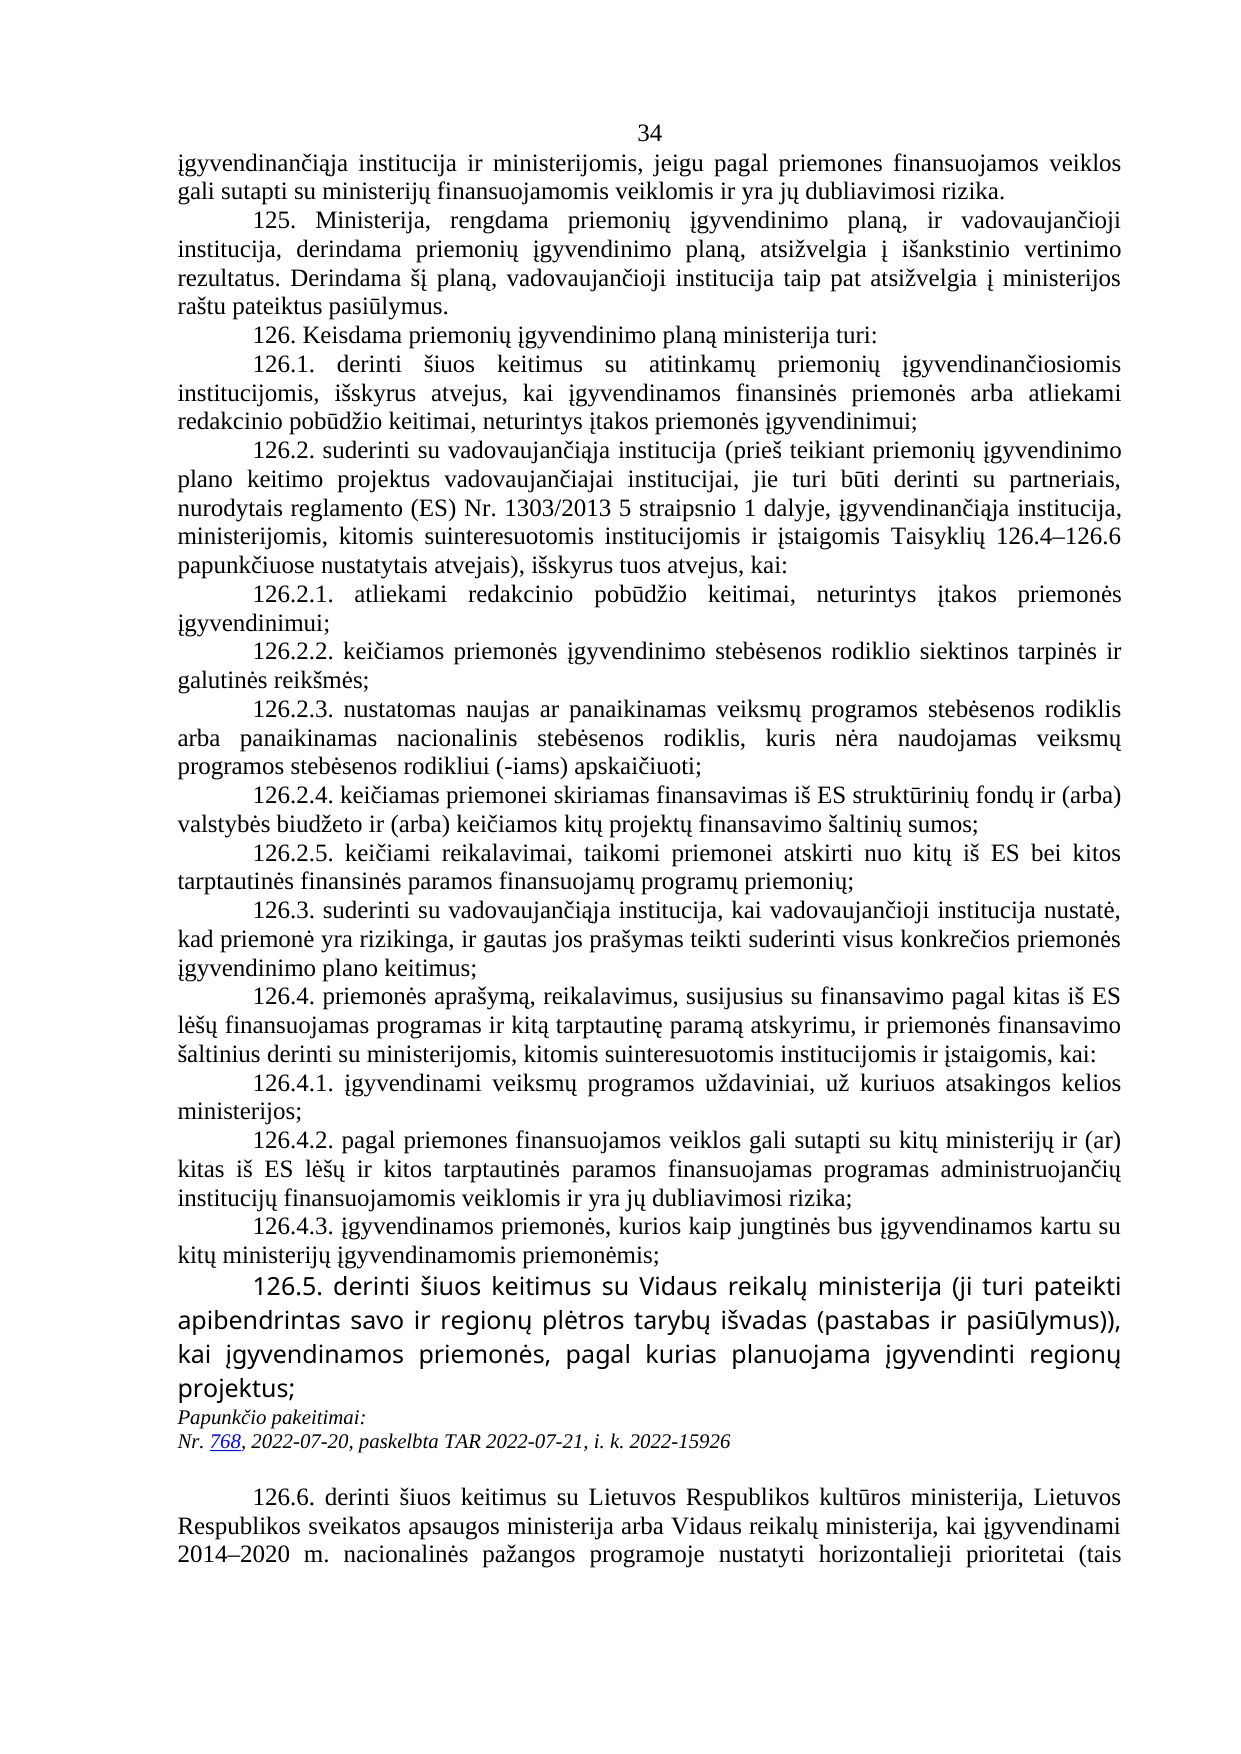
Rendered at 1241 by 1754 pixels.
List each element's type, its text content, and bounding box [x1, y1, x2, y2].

text 126.4.3. įgyvendinamos priemonės, kurios kaip jungtinės bus įgyvendinamos kartu su kitų ministerijų įgyvendinamomis priemonėmis; [177, 1211, 1122, 1269]
text 126.2.4. keičiamas priemonei skiriamas finansavimas iš ES struktūrinių fondų ir (arba) valstybės biudžeto ir (arba) keičiamos kitų projektų finansavimo šaltinių sumos; [177, 780, 1122, 838]
text 126.2.1. atliekami redakcinio pobūdžio keitimai, neturintys įtakos priemonės įgyvendinimui; [177, 579, 1122, 636]
text 126.3. suderinti su vadovaujančiąja institucija, kai vadovaujančioji institucija nustatė, kad priemonė yra rizikinga, ir gautas jos prašymas teikti suderinti visus konkrečios priemonės įgyvendinimo plano keitimus; [177, 895, 1122, 981]
text 126.1. derinti šiuos keitimus su atitinkamų priemonių įgyvendinančiosiomis institucijomis, išskyrus atvejus, kai įgyvendinamos finansinės priemonės arba atliekami redakcinio pobūdžio keitimai, neturintys įtakos priemonės įgyvendinimui; [177, 349, 1122, 435]
text Nr. 768, 2022-07-20, paskelbta TAR 2022-07-21, i. k. 2022-15926 [177, 1429, 1122, 1453]
text 126.6. derinti šiuos keitimus su Lietuvos Respublikos kultūros ministerija, Lietuvos Respublikos sveikatos apsaugos ministerija arba Vidaus reikalų ministerija, kai įgyvendinami 2014–2020 m. nacionalinės pažangos programoje nustatyti horizontalieji prioritetai (tais [177, 1482, 1122, 1568]
text 125. Ministerija, rengdama priemonių įgyvendinimo planą, ir vadovaujančioji institucija, derindama priemonių įgyvendinimo planą, atsižvelgia į išankstinio vertinimo rezultatus. Derindama šį planą, vadovaujančioji institucija taip pat atsižvelgia į ministerijos raštu pateiktus pasiūlymus. [177, 205, 1122, 320]
text 126.2.2. keičiamos priemonės įgyvendinimo stebėsenos rodiklio siektinos tarpinės ir galutinės reikšmės; [177, 636, 1122, 694]
text 126.5. derinti šiuos keitimus su Vidaus reikalų ministerija (ji turi pateikti apibendrintas savo ir regionų plėtros tarybų išvadas (pastabas ir pasiūlymus)), kai įgyvendinamos priemonės, pagal kurias planuojama įgyvendinti regionų projektus; [177, 1269, 1122, 1405]
text 126.2. suderinti su vadovaujančiąja institucija (prieš teikiant priemonių įgyvendinimo plano keitimo projektus vadovaujančiajai institucijai, jie turi būti derinti su partneriais, nurodytais reglamento (ES) Nr. 1303/2013 5 straipsnio 1 dalyje, įgyvendinančiąja institucija, ministerijomis, kitomis suinteresuotomis institucijomis ir įstaigomis Taisyklių 126.4–126.6 papunkčiuose nustatytais atvejais), išskyrus tuos atvejus, kai: [177, 435, 1122, 579]
text Papunkčio pakeitimai: [177, 1405, 1122, 1429]
text 126.4.1. įgyvendinami veiksmų programos uždaviniai, už kuriuos atsakingos kelios ministerijos; [177, 1068, 1122, 1125]
text 126.2.3. nustatomas naujas ar panaikinamas veiksmų programos stebėsenos rodiklis arba panaikinamas nacionalinis stebėsenos rodiklis, kuris nėra naudojamas veiksmų programos stebėsenos rodikliui (-iams) apskaičiuoti; [177, 694, 1122, 780]
text 126.2.5. keičiami reikalavimai, taikomi priemonei atskirti nuo kitų iš ES bei kitos tarptautinės finansinės paramos finansuojamų programų priemonių; [177, 838, 1122, 895]
text 126. Keisdama priemonių įgyvendinimo planą ministerija turi: [177, 320, 1122, 349]
text 126.4. priemonės aprašymą, reikalavimus, susijusius su finansavimo pagal kitas iš ES lėšų finansuojamas programas ir kitą tarptautinę paramą atskyrimu, ir priemonės finansavimo šaltinius derinti su ministerijomis, kitomis suinteresuotomis institucijomis ir įstaigomis, kai: [177, 981, 1122, 1068]
text įgyvendinančiąja institucija ir ministerijomis, jeigu pagal priemones finansuojamos veiklos gali sutapti su ministerijų finansuojamomis veiklomis ir yra jų dubliavimosi rizika. [177, 148, 1122, 205]
text 126.4.2. pagal priemones finansuojamos veiklos gali sutapti su kitų ministerijų ir (ar) kitas iš ES lėšų ir kitos tarptautinės paramos finansuojamas programas administruojančių institucijų finansuojamomis veiklomis ir yra jų dubliavimosi rizika; [177, 1125, 1122, 1211]
